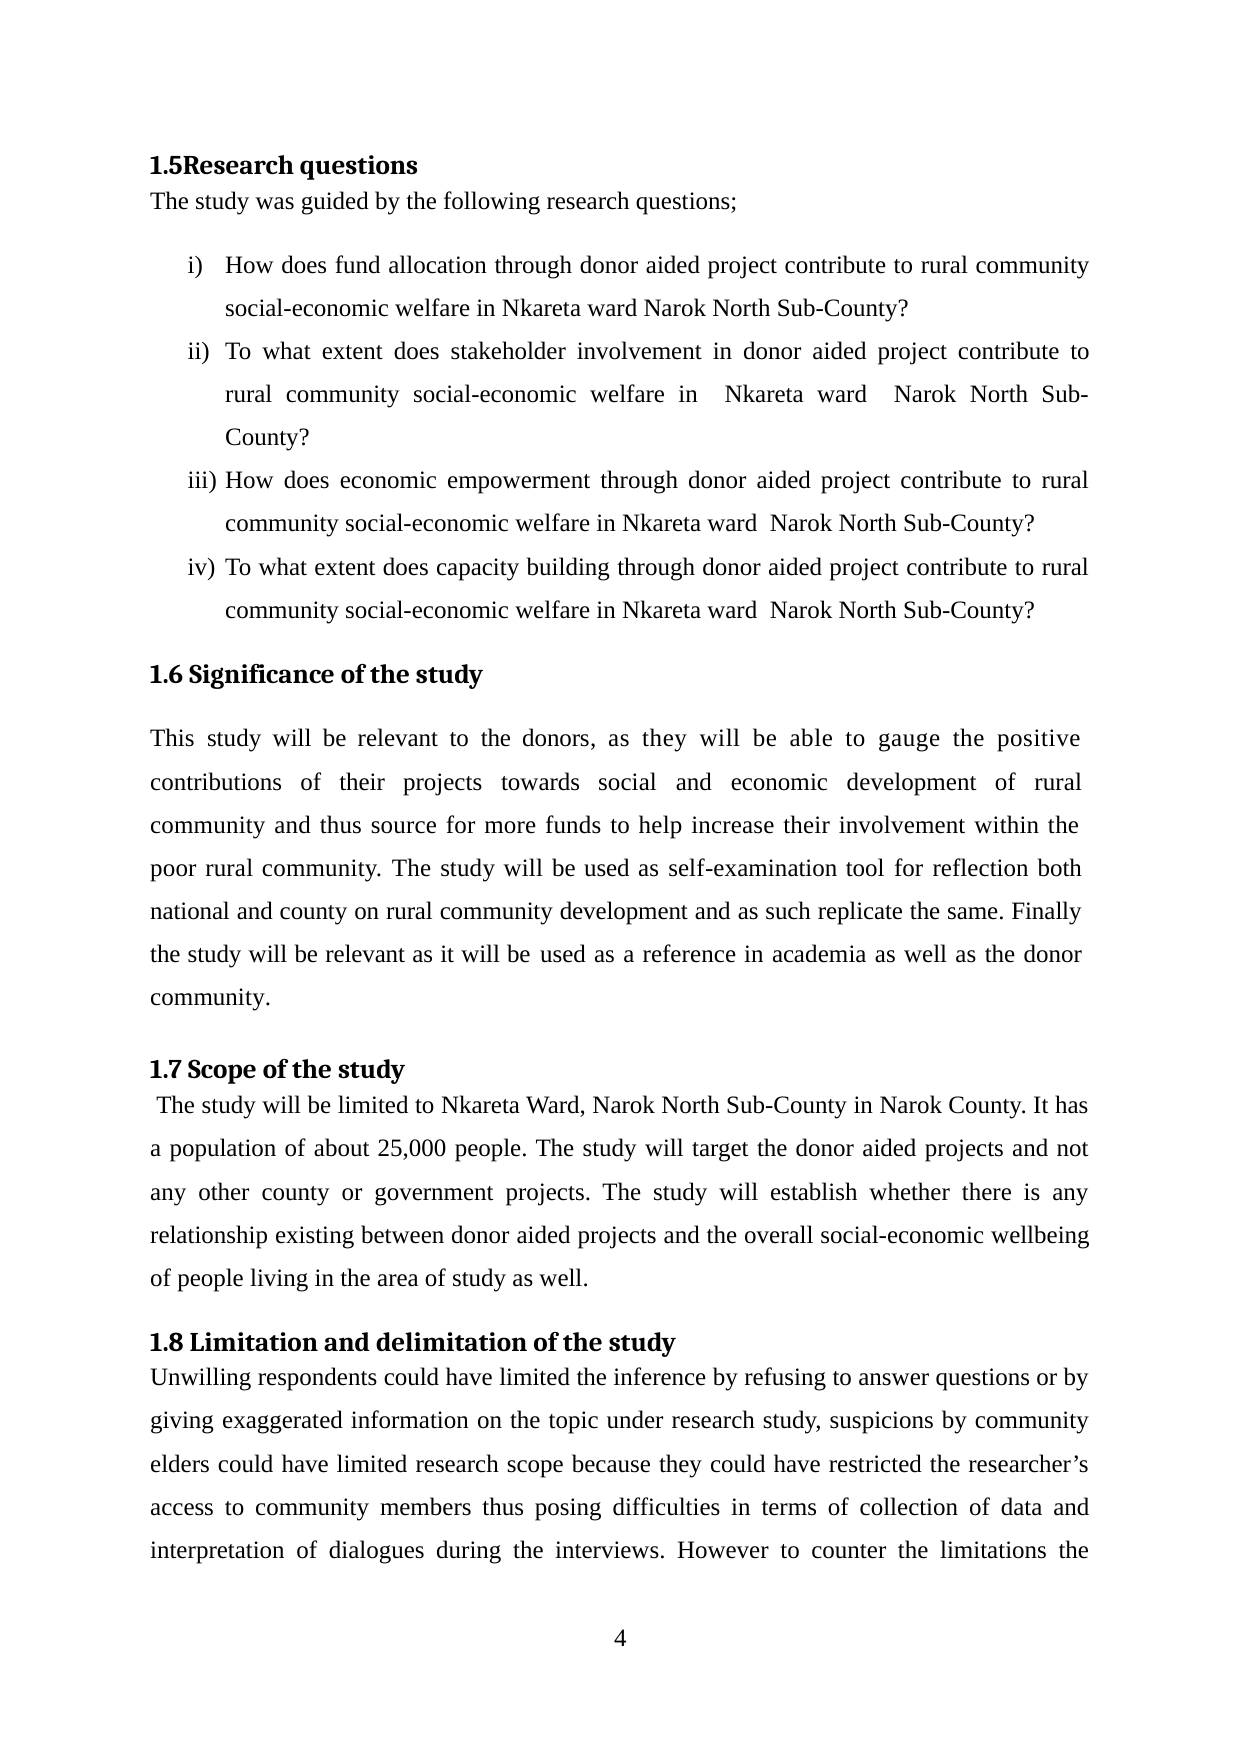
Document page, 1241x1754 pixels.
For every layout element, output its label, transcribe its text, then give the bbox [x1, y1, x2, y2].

text The study was guided by the following research questions; [150, 186, 1090, 214]
subtitle 1.5Research questions [150, 150, 1090, 181]
subtitle 1.8 Limitation and delimitation of the study [150, 1327, 1090, 1358]
list To what extent does capacity building through donor aided project contribute to rural community social-economic welfare in Nkareta ward Narok North Sub-County? [187, 552, 1090, 623]
text This study will be relevant to the donors, as they will be able to gauge the positive contributions of their projects towards social and economic development of rural community and thus source for more funds to help increase their involvement within the poor rural community. The study will be used as self-examination tool for reflection both national and county on rural community development and as such replicate the same. Finally the study will be relevant as it will be used as a reference in academia as well as the donor community. [150, 723, 1082, 1011]
text The study will be limited to Nkareta Ward, Narok North Sub-County in Narok County. It has a population of about 25,000 people. The study will target the donor aided projects and not any other county or government projects. The study will establish whether there is any relationship existing between donor aided projects and the overall social-economic wellbeing of people living in the area of study as well. [150, 1090, 1090, 1292]
list To what extent does stakeholder involvement in donor aided project contribute to rural community social-economic welfare in Nkareta ward Narok North Sub-County? [187, 336, 1090, 451]
subtitle 1.7 Scope of the study [150, 1054, 1090, 1086]
subtitle 1.6 Significance of the study [150, 659, 1090, 690]
text Unwilling respondents could have limited the inference by refusing to answer questions or by giving exaggerated information on the topic under research study, suspicions by community elders could have limited research scope because they could have restricted the researcher’s access to community members thus posing difficulties in terms of collection of data and interpretation of dialogues during the interviews. However to counter the limitations the [150, 1362, 1090, 1564]
list How does economic empowerment through donor aided project contribute to rural community social-economic welfare in Nkareta ward Narok North Sub-County? [187, 465, 1090, 537]
list How does fund allocation through donor aided project contribute to rural community social-economic welfare in Nkareta ward Narok North Sub-County? [187, 250, 1090, 322]
